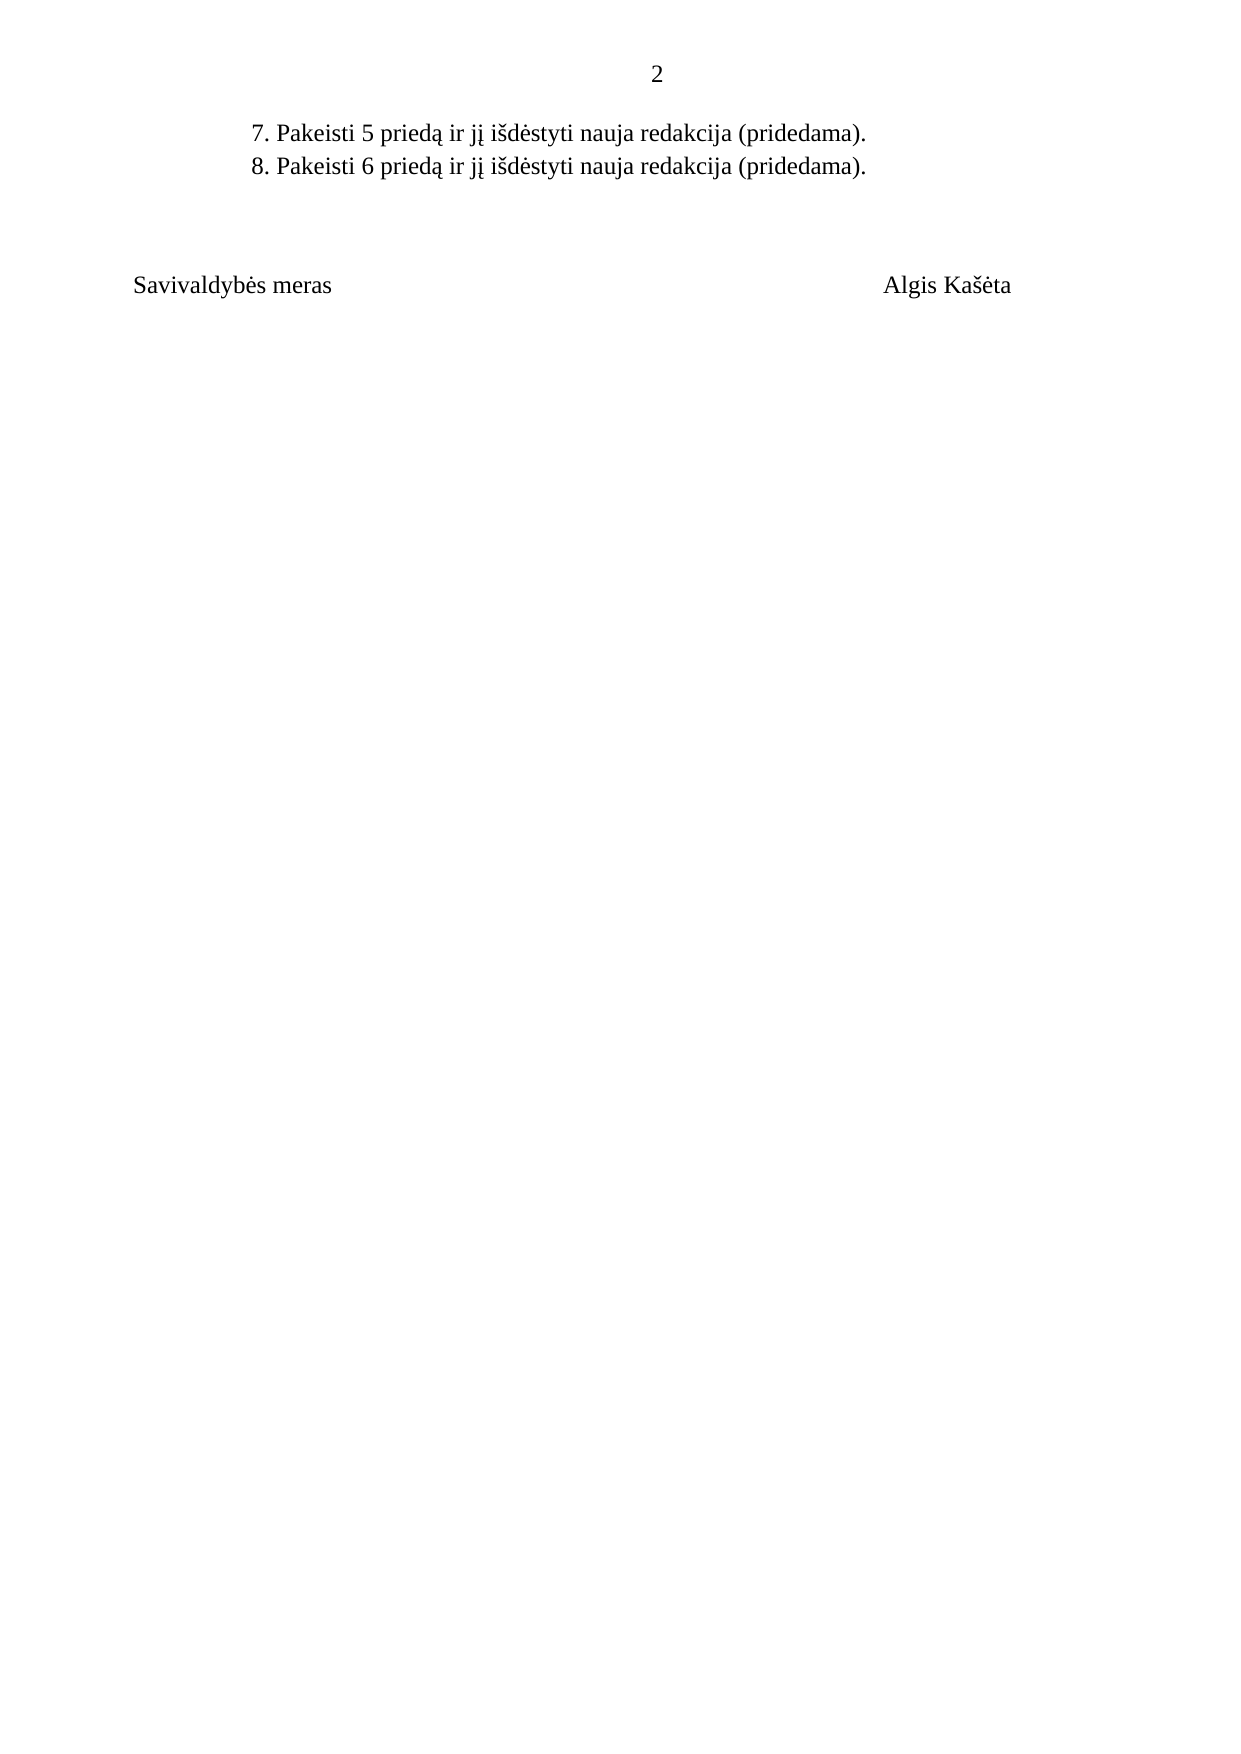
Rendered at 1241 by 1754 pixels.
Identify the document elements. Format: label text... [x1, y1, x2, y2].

text 8. Pakeisti 6 priedą ir jį išdėstyti nauja redakcija (pridedama). [133, 151, 1181, 180]
text Savivaldybės meras Algis Kašėta [133, 270, 1181, 299]
text 7. Pakeisti 5 priedą ir jį išdėstyti nauja redakcija (pridedama). [133, 118, 1181, 147]
